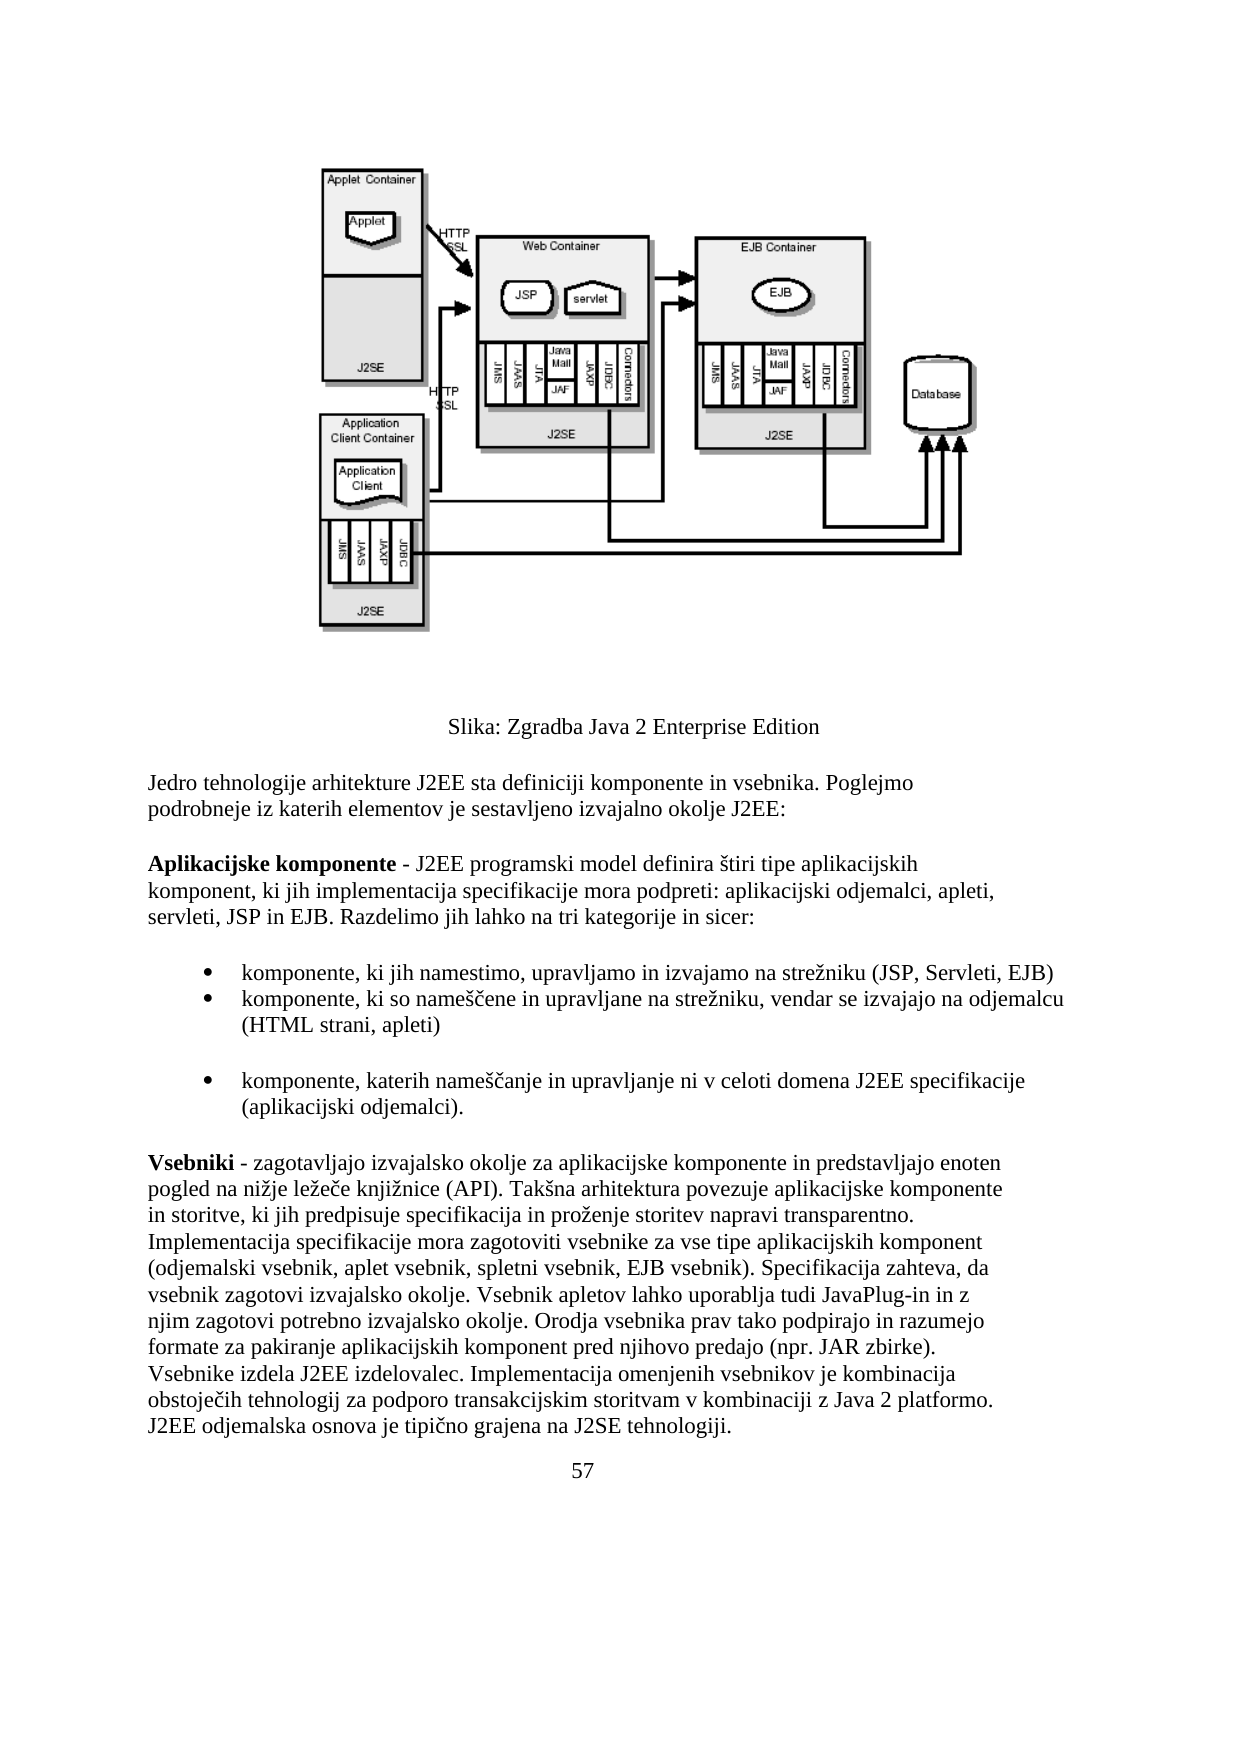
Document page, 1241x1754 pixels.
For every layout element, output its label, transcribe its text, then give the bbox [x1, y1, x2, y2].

text Slika: Zgradba Java 2 Enterprise Edition [148, 713, 1018, 739]
text Aplikacijske komponente - J2EE programski model definira štiri tipe aplikacijskih komponent, ki jih implementacija specifikacije mora podpreti: aplikacijski odjemalci, apleti, servleti, JSP in EJB. Razdelimo jih lahko na tri kategorije in sicer: [148, 851, 1018, 929]
list komponente, ki jih namestimo, upravljamo in izvajamo na strežniku (JSP, Servleti, EJB) [204, 959, 1093, 985]
list komponente, katerih nameščanje in upravljanje ni v celoti domena J2EE specifikacije (aplikacijski odjemalci). [204, 1067, 1093, 1120]
list komponente, ki so nameščene in upravljane na strežniku, vendar se izvajajo na odjemalcu (HTML strani, apleti) [204, 985, 1093, 1038]
text Vsebniki - zagotavljajo izvajalsko okolje za aplikacijske komponente in predstavljajo enoten pogled na nižje ležeče knjižnice (API). Takšna arhitektura povezuje aplikacijske komponente in storitve, ki jih predpisuje specifikacija in proženje storitev napravi transparentno. Implementacija specifikacije mora zagotoviti vsebnike za vse tipe aplikacijskih komponent (odjemalski vsebnik, aplet vsebnik, spletni vsebnik, EJB vsebnik). Specifikacija zahteva, da vsebnik zagotovi izvajalsko okolje. Vsebnik apletov lahko uporablja tudi JavaPlug-in in z njim zagotovi potrebno izvajalsko okolje. Orodja vsebnika prav tako podpirajo in razumejo formate za pakiranje aplikacijskih komponent pred njihovo predajo (npr. JAR zbirke). Vsebnike izdela J2EE izdelovalec. Implementacija omenjenih vsebnikov je kombinacija obstoječih tehnologij za podporo transakcijskim storitvam v kombinaciji z Java 2 platformo. J2EE odjemalska osnova je tipično grajena na J2SE tehnologiji. [148, 1149, 1018, 1439]
text Jedro tehnologije arhitekture J2EE sta definiciji komponente in vsebnika. Poglejmo podrobneje iz katerih elementov je sestavljeno izvajalno okolje J2EE: [148, 769, 1018, 821]
picture [303, 156, 1013, 647]
